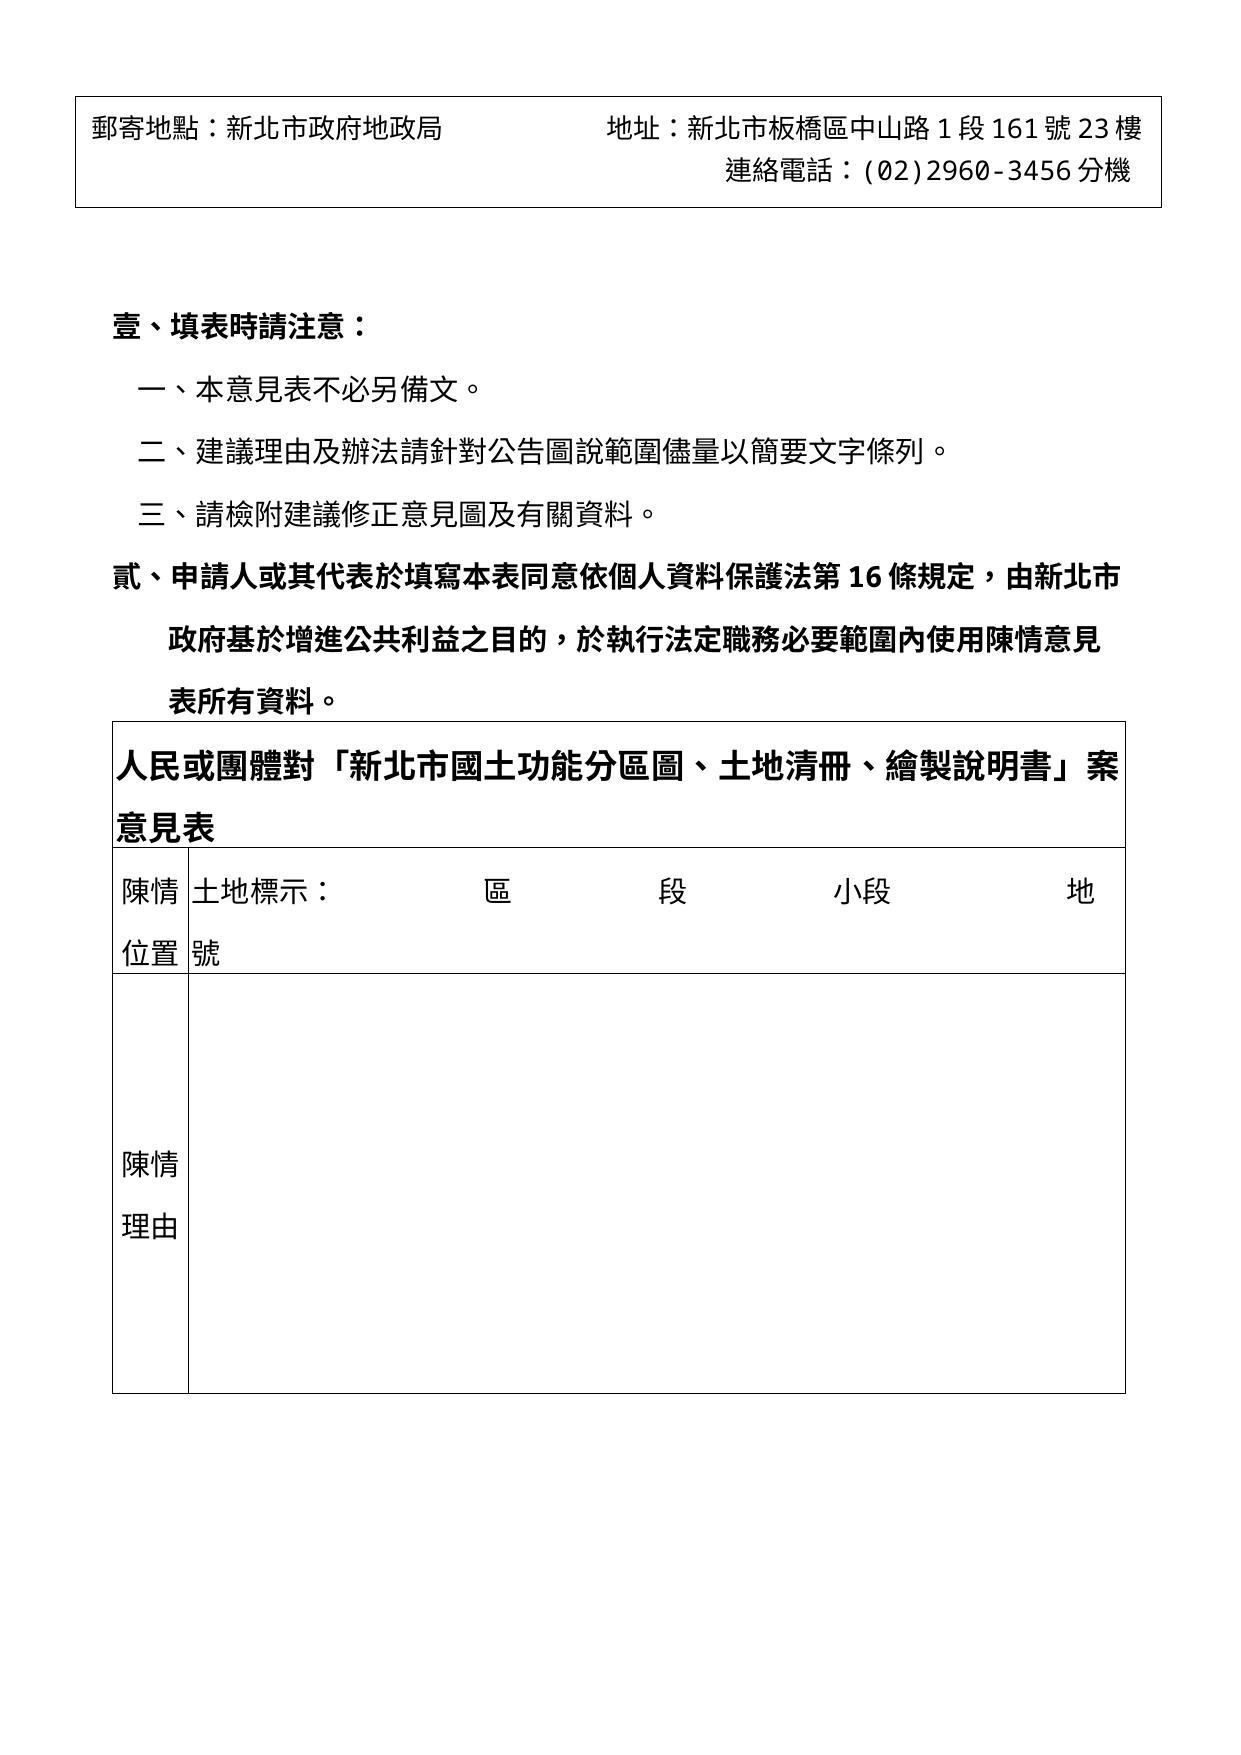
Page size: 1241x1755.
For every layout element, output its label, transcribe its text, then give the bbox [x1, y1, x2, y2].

text 三、請檢附建議修正意見圖及有關資料。 [137, 471, 1125, 533]
text 一、本意見表不必另備文。 [137, 346, 1125, 408]
text 貳、申請人或其代表於填寫本表同意依個人資料保護法第16條規定，由新北市政府基於增進公共利益之目的，於執行法定職務必要範圍內使用陳情意見表所有資料。 [112, 533, 1125, 721]
table_cell 陳情理由 [113, 974, 188, 1392]
table_cell [189, 974, 1125, 1392]
table_cell 陳情位置 [113, 848, 188, 973]
text 郵寄地點：新北市政府地政局 地址：新北市板橋區中山路1段161號23樓 [91, 105, 1146, 147]
text 二、建議理由及辦法請針對公告圖說範圍儘量以簡要文字條列。 [137, 408, 1125, 471]
text 連絡電話：(02)2960-3456分機3269 [91, 147, 1146, 199]
table_header 人民或團體對「新北市國土功能分區圖、土地清冊、繪製說明書」案意見表 [113, 722, 1125, 847]
text 壹、填表時請注意： [112, 283, 1125, 346]
table_cell 土地標示： 區 段 小段 地號 [189, 848, 1125, 973]
